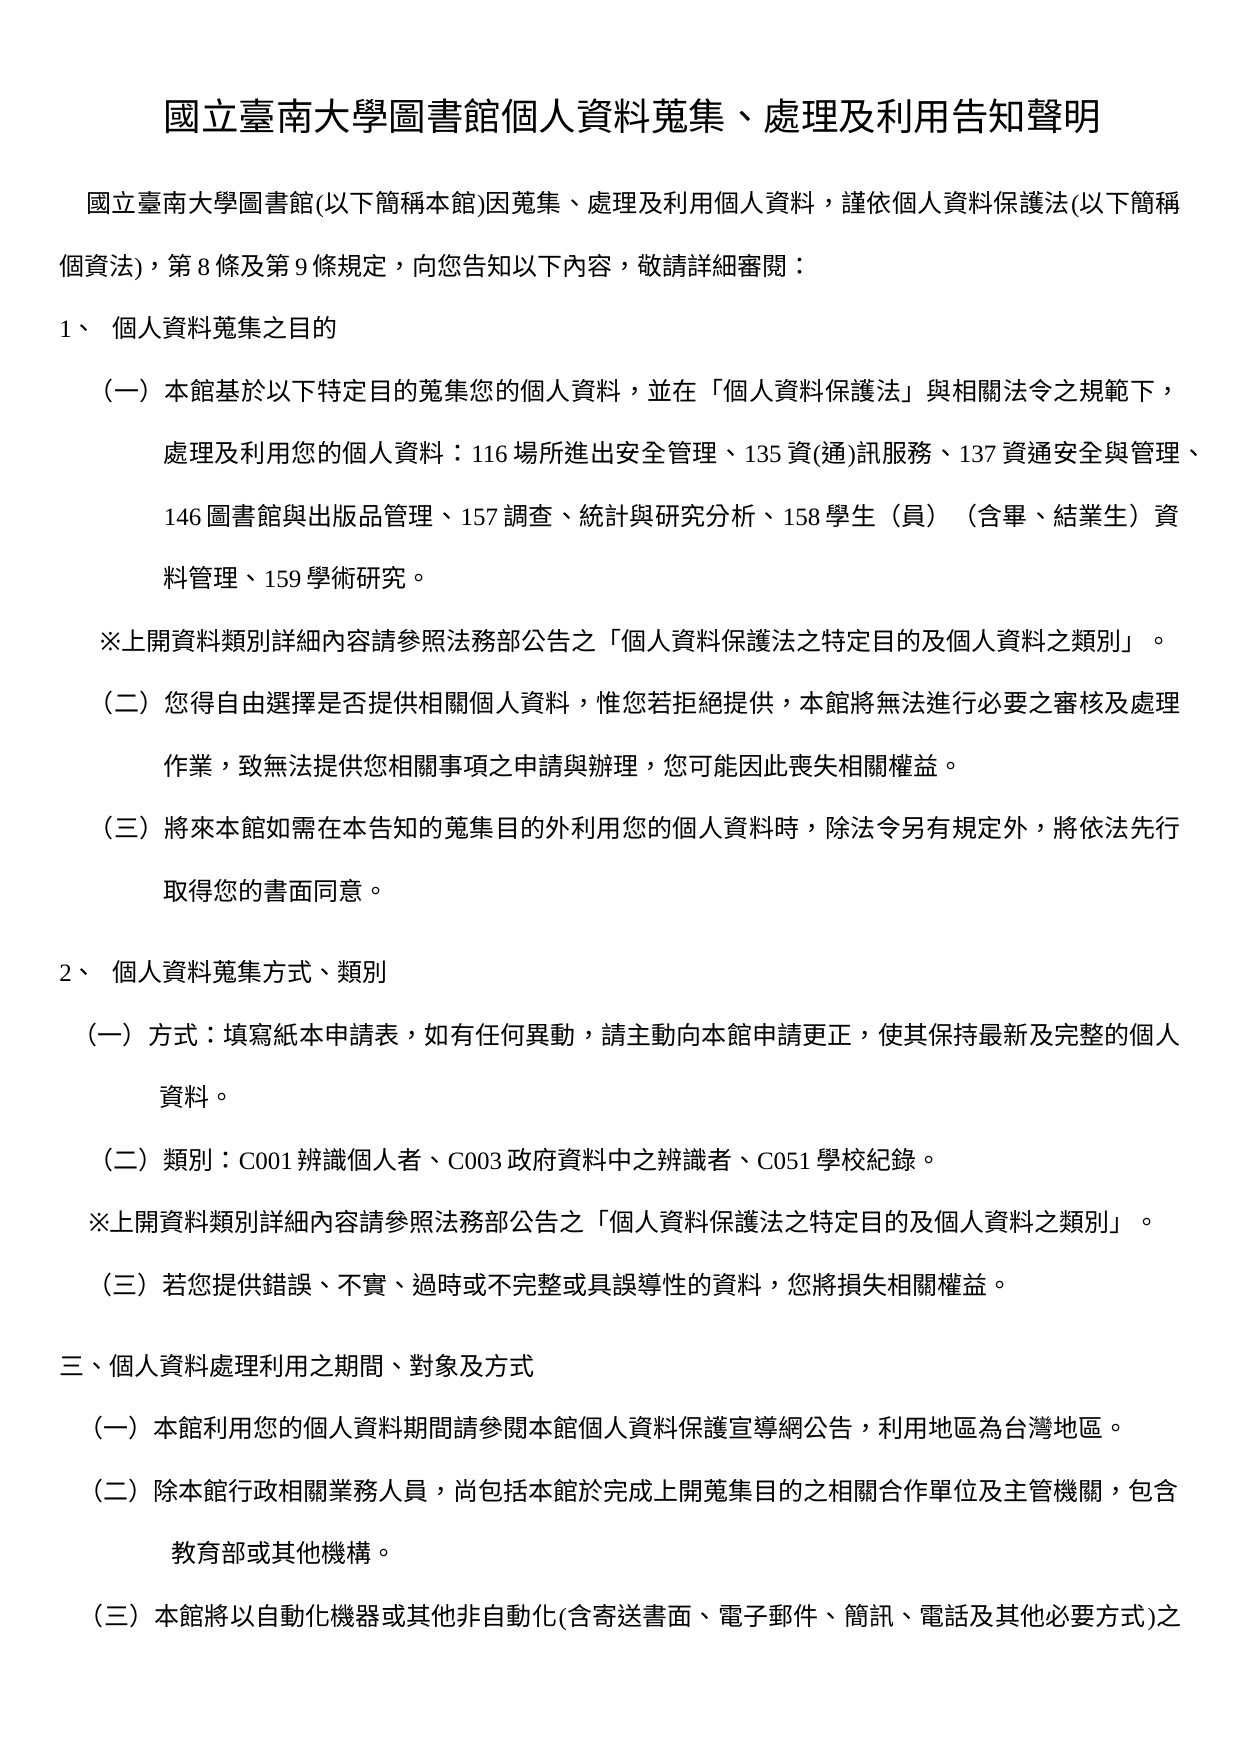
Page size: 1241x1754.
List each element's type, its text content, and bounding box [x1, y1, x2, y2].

text 國立臺南大學圖書館(以下簡稱本館)因蒐集、處理及利用個人資料，謹依個人資料保護法(以下簡稱個資法)，第8條及第9條規定，向您告知以下內容，敬請詳細審閱： [59, 160, 1181, 285]
text （一）方式：填寫紙本申請表，如有任何異動，請主動向本館申請更正，使其保持最新及完整的個人資料。 [59, 992, 1181, 1117]
text （二）類別：C001辨識個人者、C003政府資料中之辨識者、C051學校紀錄。 [88, 1117, 1181, 1179]
text （二）除本館行政相關業務人員，尚包括本館於完成上開蒐集目的之相關合作單位及主管機關，包含教育部或其他機構。 [59, 1448, 1181, 1573]
text ※上開資料類別詳細內容請參照法務部公告之「個人資料保護法之特定目的及個人資料之類別」。 [100, 598, 1181, 660]
text 國立臺南大學圖書館個人資料蒐集、處理及利用告知聲明 [59, 83, 1205, 142]
text ※上開資料類別詳細內容請參照法務部公告之「個人資料保護法之特定目的及個人資料之類別」。 [88, 1179, 1181, 1242]
list 個人資料蒐集方式、類別 [59, 929, 1181, 992]
text （三）本館將以自動化機器或其他非自動化(含寄送書面、電子郵件、簡訊、電話及其他必要方式)之 [59, 1573, 1181, 1635]
text （三）將來本館如需在本告知的蒐集目的外利用您的個人資料時，除法令另有規定外，將依法先行取得您的書面同意。 [88, 785, 1181, 910]
text （一）本館利用您的個人資料期間請參閱本館個人資料保護宣導網公告，利用地區為台灣地區。 [59, 1385, 1181, 1448]
text （二）您得自由選擇是否提供相關個人資料，惟您若拒絕提供，本館將無法進行必要之審核及處理作業，致無法提供您相關事項之申請與辦理，您可能因此喪失相關權益。 [88, 660, 1181, 785]
text （一）本館基於以下特定目的蒐集您的個人資料，並在「個人資料保護法」與相關法令之規範下，處理及利用您的個人資料：116場所進出安全管理、135資(通)訊服務、137資通安全與管理、146圖書館與出版品管理、157調查、統計與研究分析、158學生（員）（含畢、結業生）資料管理、159學術研究。 [88, 348, 1181, 598]
list 個人資料蒐集之目的 [59, 285, 1181, 348]
text （三）若您提供錯誤、不實、過時或不完整或具誤導性的資料，您將損失相關權益。 [87, 1242, 1181, 1304]
text 三、個人資料處理利用之期間、對象及方式 [59, 1323, 1181, 1385]
